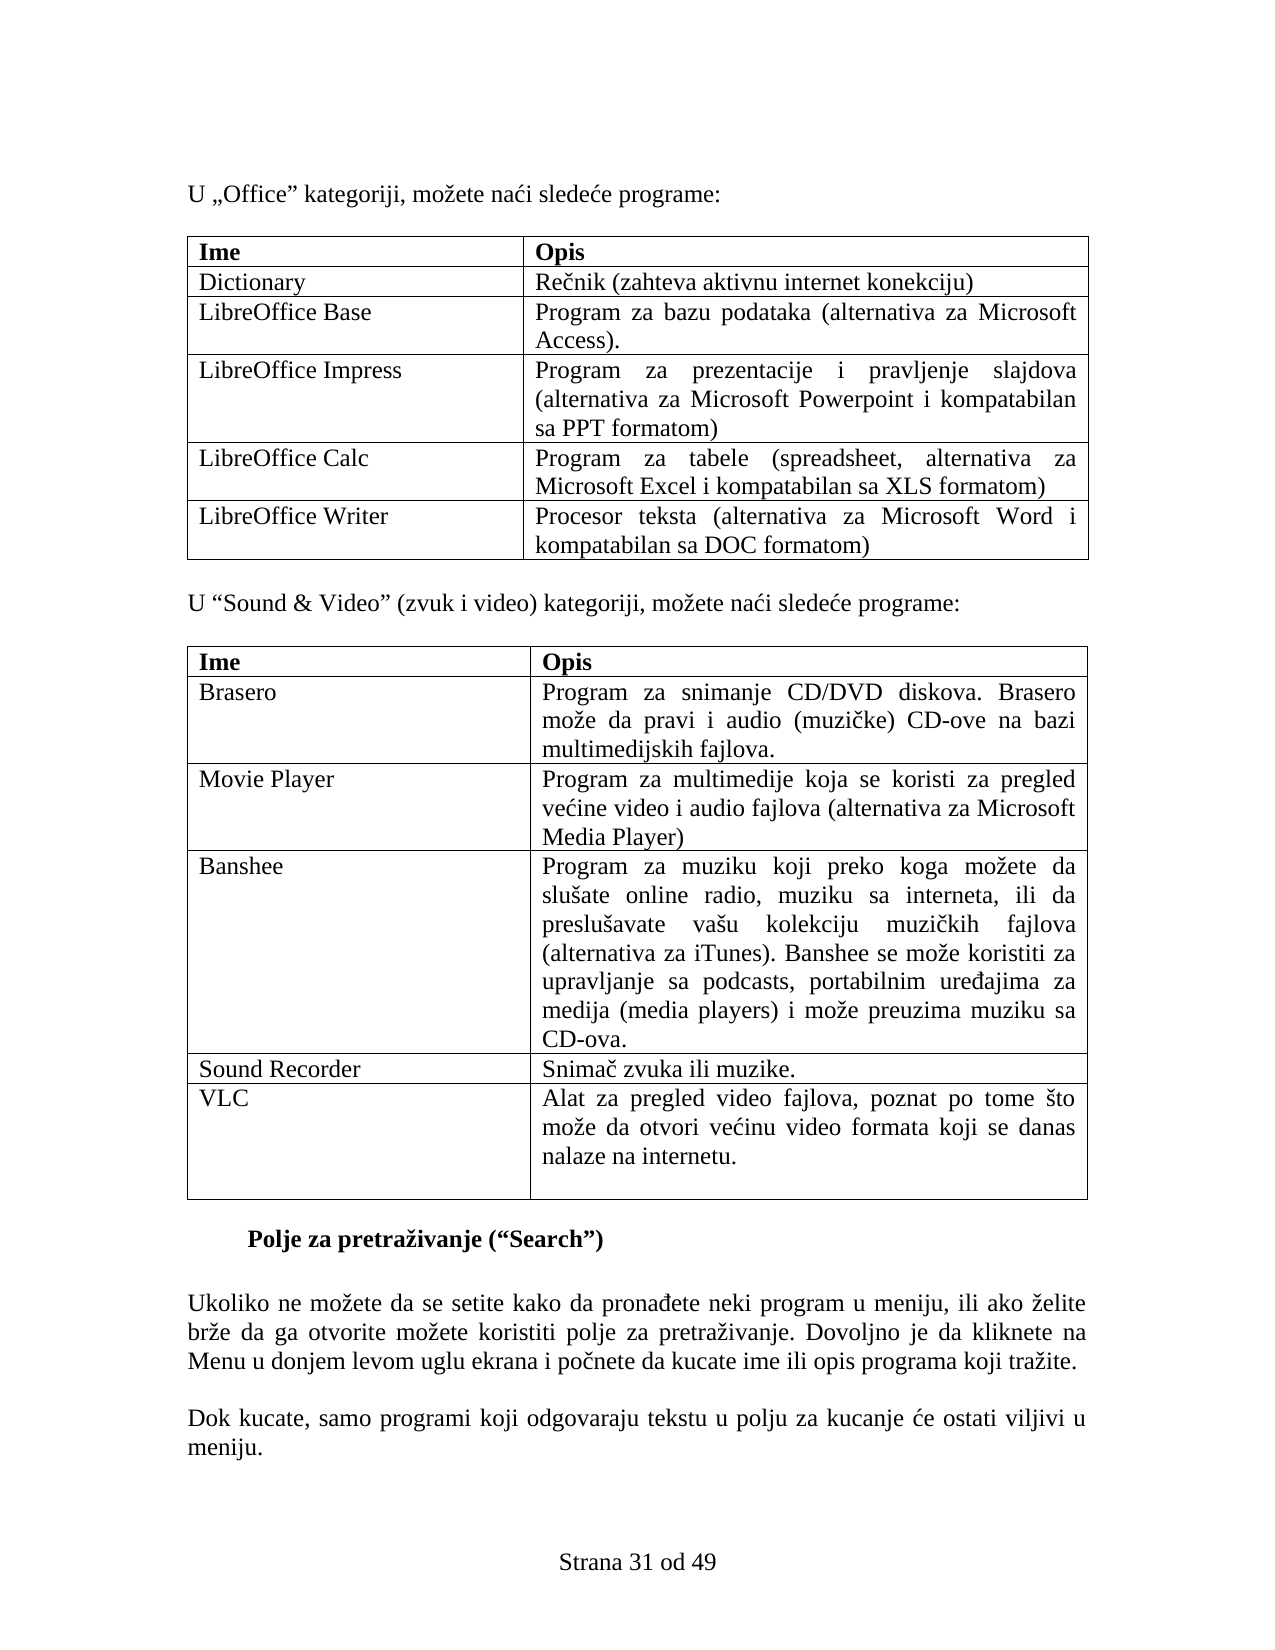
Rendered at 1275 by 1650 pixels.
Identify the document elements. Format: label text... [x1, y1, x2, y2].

table_header Ime [188, 237, 523, 266]
table_cell Banshee [188, 851, 530, 1053]
table_cell Movie Player [188, 764, 530, 850]
table_cell Program za snimanje CD/DVD diskova. Brasero može da pravi i audio (muzičke) CD-ove na bazi multimedijskih fajlova. [531, 677, 1087, 763]
text U „Office” kategoriji, možete naći sledeće programe: [187, 179, 1087, 207]
table_cell VLC [188, 1084, 530, 1198]
table_cell Program za tabele (spreadsheet, alternativa za Microsoft Excel i kompatabilan sa XLS formatom) [524, 443, 1088, 500]
table_cell Program za multimedije koja se koristi za pregled većine video i audio fajlova (alternativa za Microsoft Media Player) [531, 764, 1087, 850]
table_header Opis [531, 647, 1087, 676]
table_cell LibreOffice Writer [188, 501, 523, 559]
table_cell Program za prezentacije i pravljenje slajdova (alternativa za Microsoft Powerpoint i kompatabilan sa PPT formatom) [524, 355, 1088, 442]
table_cell Dictionary [188, 267, 523, 296]
table_cell Sound Recorder [188, 1054, 530, 1082]
table_cell Brasero [188, 677, 530, 763]
table_cell Program za bazu podataka (alternativa za Microsoft Access). [524, 297, 1088, 354]
text U “Sound & Video” (zvuk i video) kategoriji, možete naći sledeće programe: [187, 588, 1087, 617]
subtitle Polje za pretraživanje (“Search”) [187, 1224, 1087, 1253]
table_cell Procesor teksta (alternativa za Microsoft Word i kompatabilan sa DOC formatom) [524, 501, 1088, 559]
text Ukoliko ne možete da se setite kako da pronađete neki program u meniju, ili ako želite brže da ga otvorite možete koristiti polje za pretraživanje. Dovoljno je da kliknete na Menu u donjem levom uglu ekrana i počnete da kucate ime ili opis programa koji tražite. [187, 1288, 1087, 1374]
table_cell Snimač zvuka ili muzike. [531, 1054, 1087, 1082]
table_cell Alat za pregled video fajlova, poznat po tome što može da otvori većinu video formata koji se danas nalaze na internetu. [531, 1084, 1087, 1198]
table_header Ime [188, 647, 530, 676]
table_cell LibreOffice Calc [188, 443, 523, 500]
table_header Opis [524, 237, 1088, 266]
table_cell LibreOffice Impress [188, 355, 523, 442]
table_cell Rečnik (zahteva aktivnu internet konekciju) [524, 267, 1088, 296]
table_cell LibreOffice Base [188, 297, 523, 354]
table_cell Program za muziku koji preko koga možete da slušate online radio, muziku sa interneta, ili da preslušavate vašu kolekciju muzičkih fajlova (alternativa za iTunes). Banshee se može koristiti za upravljanje sa podcasts, portabilnim uređajima za medija (media players) i može preuzima muziku sa CD-ova. [531, 851, 1087, 1053]
text Dok kucate, samo programi koji odgovaraju tekstu u polju za kucanje će ostati viljivi u meniju. [187, 1403, 1087, 1461]
